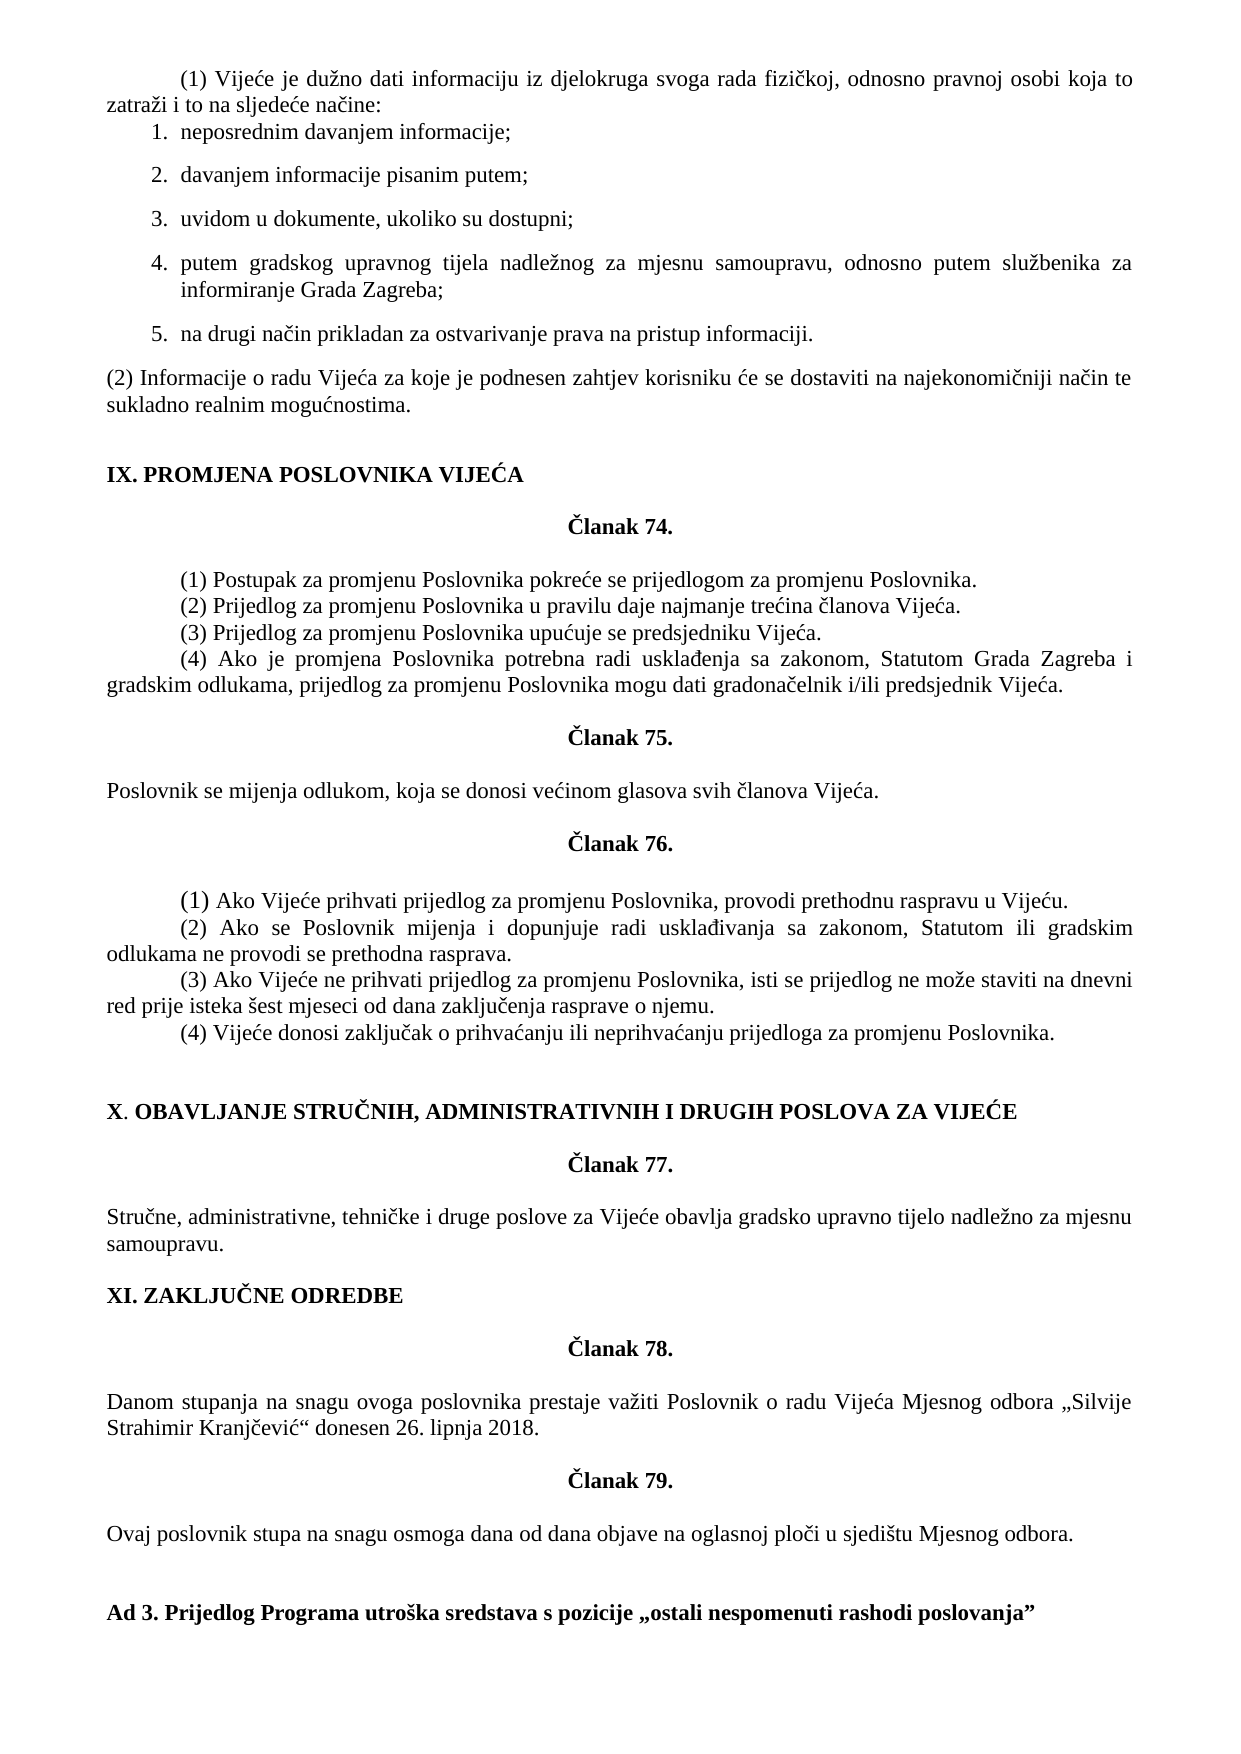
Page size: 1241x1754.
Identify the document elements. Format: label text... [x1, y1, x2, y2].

text Poslovnik se mijenja odlukom, koja se donosi većinom glasova svih članova Vijeća. [106, 777, 1134, 803]
text Članak 76. [106, 830, 1134, 856]
text X. OBAVLJANJE STRUČNIH, ADMINISTRATIVNIH I DRUGIH POSLOVA ZA VIJEĆE [106, 1098, 1134, 1124]
text IX. PROMJENA POSLOVNIKA VIJEĆA [106, 461, 1134, 487]
text (2) Ako se Poslovnik mijenja i dopunjuje radi usklađivanja sa zakonom, Statutom ili gradskim odlukama ne provodi se prethodna rasprava. [106, 913, 1134, 966]
text (4) Vijeće donosi zaključak o prihvaćanju ili neprihvaćanju prijedloga za promjenu Poslovnika. [106, 1019, 1134, 1045]
text Danom stupanja na snagu ovoga poslovnika prestaje važiti Poslovnik o radu Vijeća Mjesnog odbora „Silvije Strahimir Kranjčević“ donesen 26. lipnja 2018. [106, 1388, 1134, 1441]
list na drugi način prikladan za ostvarivanje prava na pristup informaciji. [151, 320, 1134, 346]
text Članak 78. [106, 1335, 1134, 1362]
text XI. ZAKLJUČNE ODREDBE [106, 1282, 1134, 1309]
text (1) Postupak za promjenu Poslovnika pokreće se prijedlogom za promjenu Poslovnika. [106, 566, 1134, 592]
text (4) Ako je promjena Poslovnika potrebna radi usklađenja sa zakonom, Statutom Grada Zagreba i gradskim odlukama, prijedlog za promjenu Poslovnika mogu dati gradonačelnik i/ili predsjednik Vijeća. [106, 645, 1134, 698]
text (2) Prijedlog za promjenu Poslovnika u pravilu daje najmanje trećina članova Vijeća. [106, 592, 1134, 619]
text (1) Ako Vijeće prihvati prijedlog za promjenu Poslovnika, provodi prethodnu raspravu u Vijeću. [106, 885, 1134, 913]
text Članak 74. [106, 513, 1134, 540]
text (2) Informacije o radu Vijeća za koje je podnesen zahtjev korisniku će se dostaviti na najekonomičniji način te sukladno realnim mogućnostima. [106, 363, 1134, 417]
list davanjem informacije pisanim putem; [151, 161, 1134, 188]
text Stručne, administrativne, tehničke i druge poslove za Vijeće obavlja gradsko upravno tijelo nadležno za mjesnu samoupravu. [106, 1203, 1134, 1256]
list neposrednim davanjem informacije; [151, 118, 1134, 144]
text Ovaj poslovnik stupa na snagu osmoga dana od dana objave na oglasnoj ploči u sjedištu Mjesnog odbora. [106, 1520, 1134, 1546]
text (3) Ako Vijeće ne prihvati prijedlog za promjenu Poslovnika, isti se prijedlog ne može staviti na dnevni red prije isteka šest mjeseci od dana zaključenja rasprave o njemu. [106, 966, 1134, 1019]
list putem gradskog upravnog tijela nadležnog za mjesnu samoupravu, odnosno putem službenika za informiranje Grada Zagreba; [151, 249, 1134, 302]
text Članak 75. [106, 724, 1134, 751]
list uvidom u dokumente, ukoliko su dostupni; [151, 205, 1134, 232]
text Članak 77. [106, 1151, 1134, 1177]
text (3) Prijedlog za promjenu Poslovnika upućuje se predsjedniku Vijeća. [106, 619, 1134, 645]
text Članak 79. [106, 1467, 1134, 1493]
text (1) Vijeće je dužno dati informaciju iz djelokruga svoga rada fizičkoj, odnosno pravnoj osobi koja to zatraži i to na sljedeće načine: [106, 65, 1134, 118]
text Ad 3. Prijedlog Programa utroška sredstava s pozicije „ostali nespomenuti rashodi poslovanja” [106, 1599, 1134, 1625]
